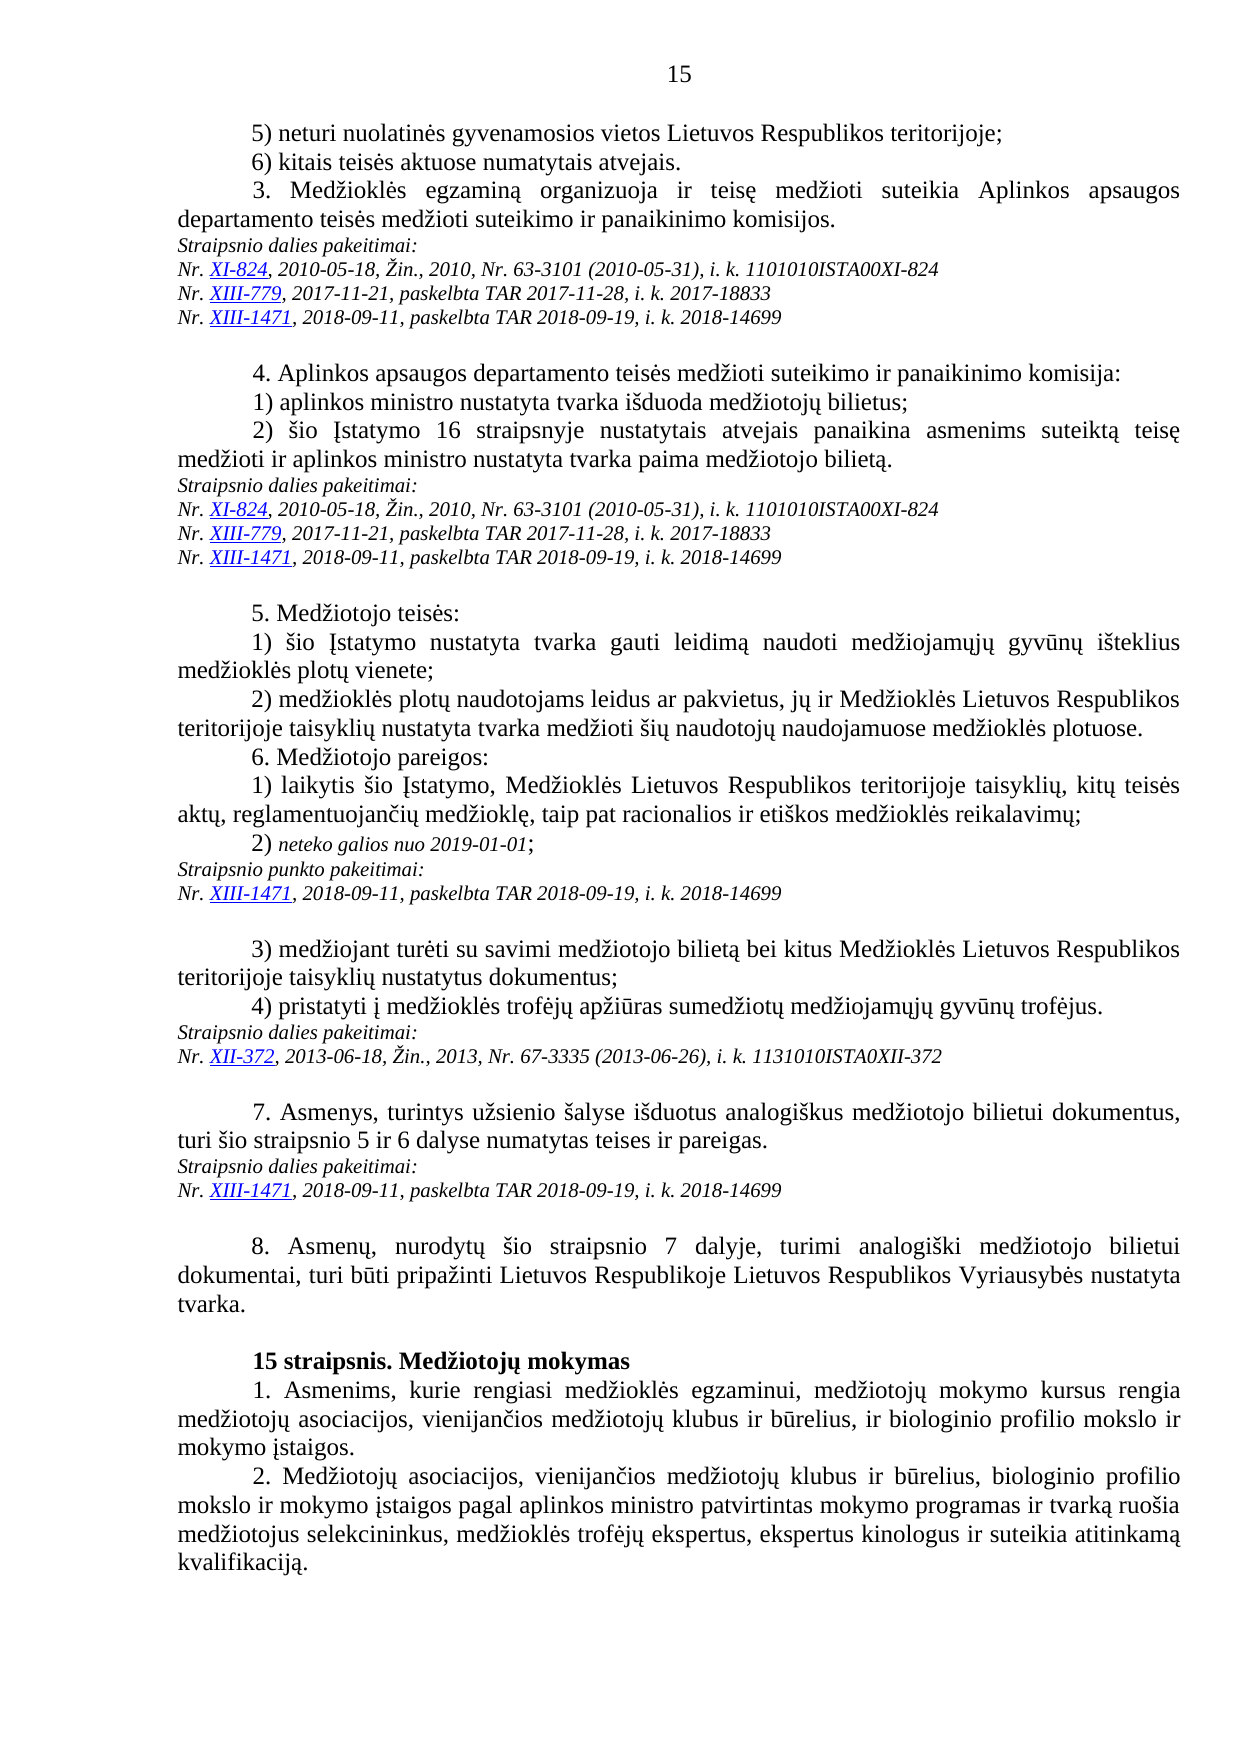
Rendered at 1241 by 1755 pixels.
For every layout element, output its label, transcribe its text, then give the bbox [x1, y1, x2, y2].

text Straipsnio dalies pakeitimai: [177, 233, 1181, 257]
text Nr. XIII-1471, 2018-09-11, paskelbta TAR 2018-09-19, i. k. 2018-14699 [177, 881, 1181, 905]
text Nr. XIII-1471, 2018-09-11, paskelbta TAR 2018-09-19, i. k. 2018-14699 [177, 545, 1181, 569]
text Nr. XI-824, 2010-05-18, Žin., 2010, Nr. 63-3101 (2010-05-31), i. k. 1101010ISTA00XI-824 [177, 257, 1181, 281]
text 2) medžioklės plotų naudotojams leidus ar pakvietus, jų ir Medžioklės Lietuvos Respublikos teritorijoje taisyklių nustatyta tvarka medžioti šių naudotojų naudojamuose medžioklės plotuose. [177, 684, 1181, 742]
text 6) kitais teisės aktuose numatytais atvejais. [177, 147, 1181, 176]
text 3) medžiojant turėti su savimi medžiotojo bilietą bei kitus Medžioklės Lietuvos Respublikos teritorijoje taisyklių nustatytus dokumentus; [177, 934, 1181, 991]
text 5) neturi nuolatinės gyvenamosios vietos Lietuvos Respublikos teritorijoje; [177, 118, 1181, 147]
text 2) šio Įstatymo 16 straipsnyje nustatytais atvejais panaikina asmenims suteiktą teisę medžioti ir aplinkos ministro nustatyta tvarka paima medžiotojo bilietą. [177, 416, 1181, 473]
text Nr. XI-824, 2010-05-18, Žin., 2010, Nr. 63-3101 (2010-05-31), i. k. 1101010ISTA00XI-824 [177, 497, 1181, 521]
text Nr. XIII-779, 2017-11-21, paskelbta TAR 2017-11-28, i. k. 2017-18833 [177, 521, 1181, 545]
text Straipsnio dalies pakeitimai: [177, 1154, 1181, 1178]
text 1. Asmenims, kurie rengiasi medžioklės egzaminui, medžiotojų mokymo kursus rengia medžiotojų asociacijos, vienijančios medžiotojų klubus ir būrelius, ir biologinio profilio mokslo ir mokymo įstaigos. [177, 1375, 1181, 1461]
text 2. Medžiotojų asociacijos, vienijančios medžiotojų klubus ir būrelius, biologinio profilio mokslo ir mokymo įstaigos pagal aplinkos ministro patvirtintas mokymo programas ir tvarką ruošia medžiotojus selekcininkus, medžioklės trofėjų ekspertus, ekspertus kinologus ir suteikia atitinkamą kvalifikaciją. [177, 1461, 1181, 1576]
text 8. Asmenų, nurodytų šio straipsnio 7 dalyje, turimi analogiški medžiotojo bilietui dokumentai, turi būti pripažinti Lietuvos Respublikoje Lietuvos Respublikos Vyriausybės nustatyta tvarka. [177, 1231, 1181, 1317]
text 7. Asmenys, turintys užsienio šalyse išduotus analogiškus medžiotojo bilietui dokumentus, turi šio straipsnio 5 ir 6 dalyse numatytas teises ir pareigas. [177, 1097, 1181, 1154]
text 4) pristatyti į medžioklės trofėjų apžiūras sumedžiotų medžiojamųjų gyvūnų trofėjus. [177, 991, 1181, 1020]
text 1) šio Įstatymo nustatyta tvarka gauti leidimą naudoti medžiojamųjų gyvūnų išteklius medžioklės plotų vienete; [177, 627, 1181, 684]
text Nr. XIII-1471, 2018-09-11, paskelbta TAR 2018-09-19, i. k. 2018-14699 [177, 1178, 1181, 1202]
text 5. Medžiotojo teisės: [177, 598, 1181, 627]
text 4. Aplinkos apsaugos departamento teisės medžioti suteikimo ir panaikinimo komisija: [177, 358, 1181, 387]
text Nr. XIII-1471, 2018-09-11, paskelbta TAR 2018-09-19, i. k. 2018-14699 [177, 305, 1181, 329]
text Nr. XII-372, 2013-06-18, Žin., 2013, Nr. 67-3335 (2013-06-26), i. k. 1131010ISTA0XII-372 [177, 1044, 1181, 1068]
text Straipsnio dalies pakeitimai: [177, 1020, 1181, 1044]
text Straipsnio punkto pakeitimai: [177, 857, 1181, 881]
text 2) neteko galios nuo 2019-01-01; [177, 828, 1181, 857]
text 6. Medžiotojo pareigos: [177, 742, 1181, 771]
text Nr. XIII-779, 2017-11-21, paskelbta TAR 2017-11-28, i. k. 2017-18833 [177, 281, 1181, 305]
text 1) laikytis šio Įstatymo, Medžioklės Lietuvos Respublikos teritorijoje taisyklių, kitų teisės aktų, reglamentuojančių medžioklę, taip pat racionalios ir etiškos medžioklės reikalavimų; [177, 771, 1181, 828]
text 3. Medžioklės egzaminą organizuoja ir teisę medžioti suteikia Aplinkos apsaugos departamento teisės medžioti suteikimo ir panaikinimo komisijos. [177, 176, 1181, 233]
text Straipsnio dalies pakeitimai: [177, 473, 1181, 497]
text 1) aplinkos ministro nustatyta tvarka išduoda medžiotojų bilietus; [177, 387, 1181, 416]
text 15 straipsnis. Medžiotojų mokymas [177, 1346, 1181, 1375]
